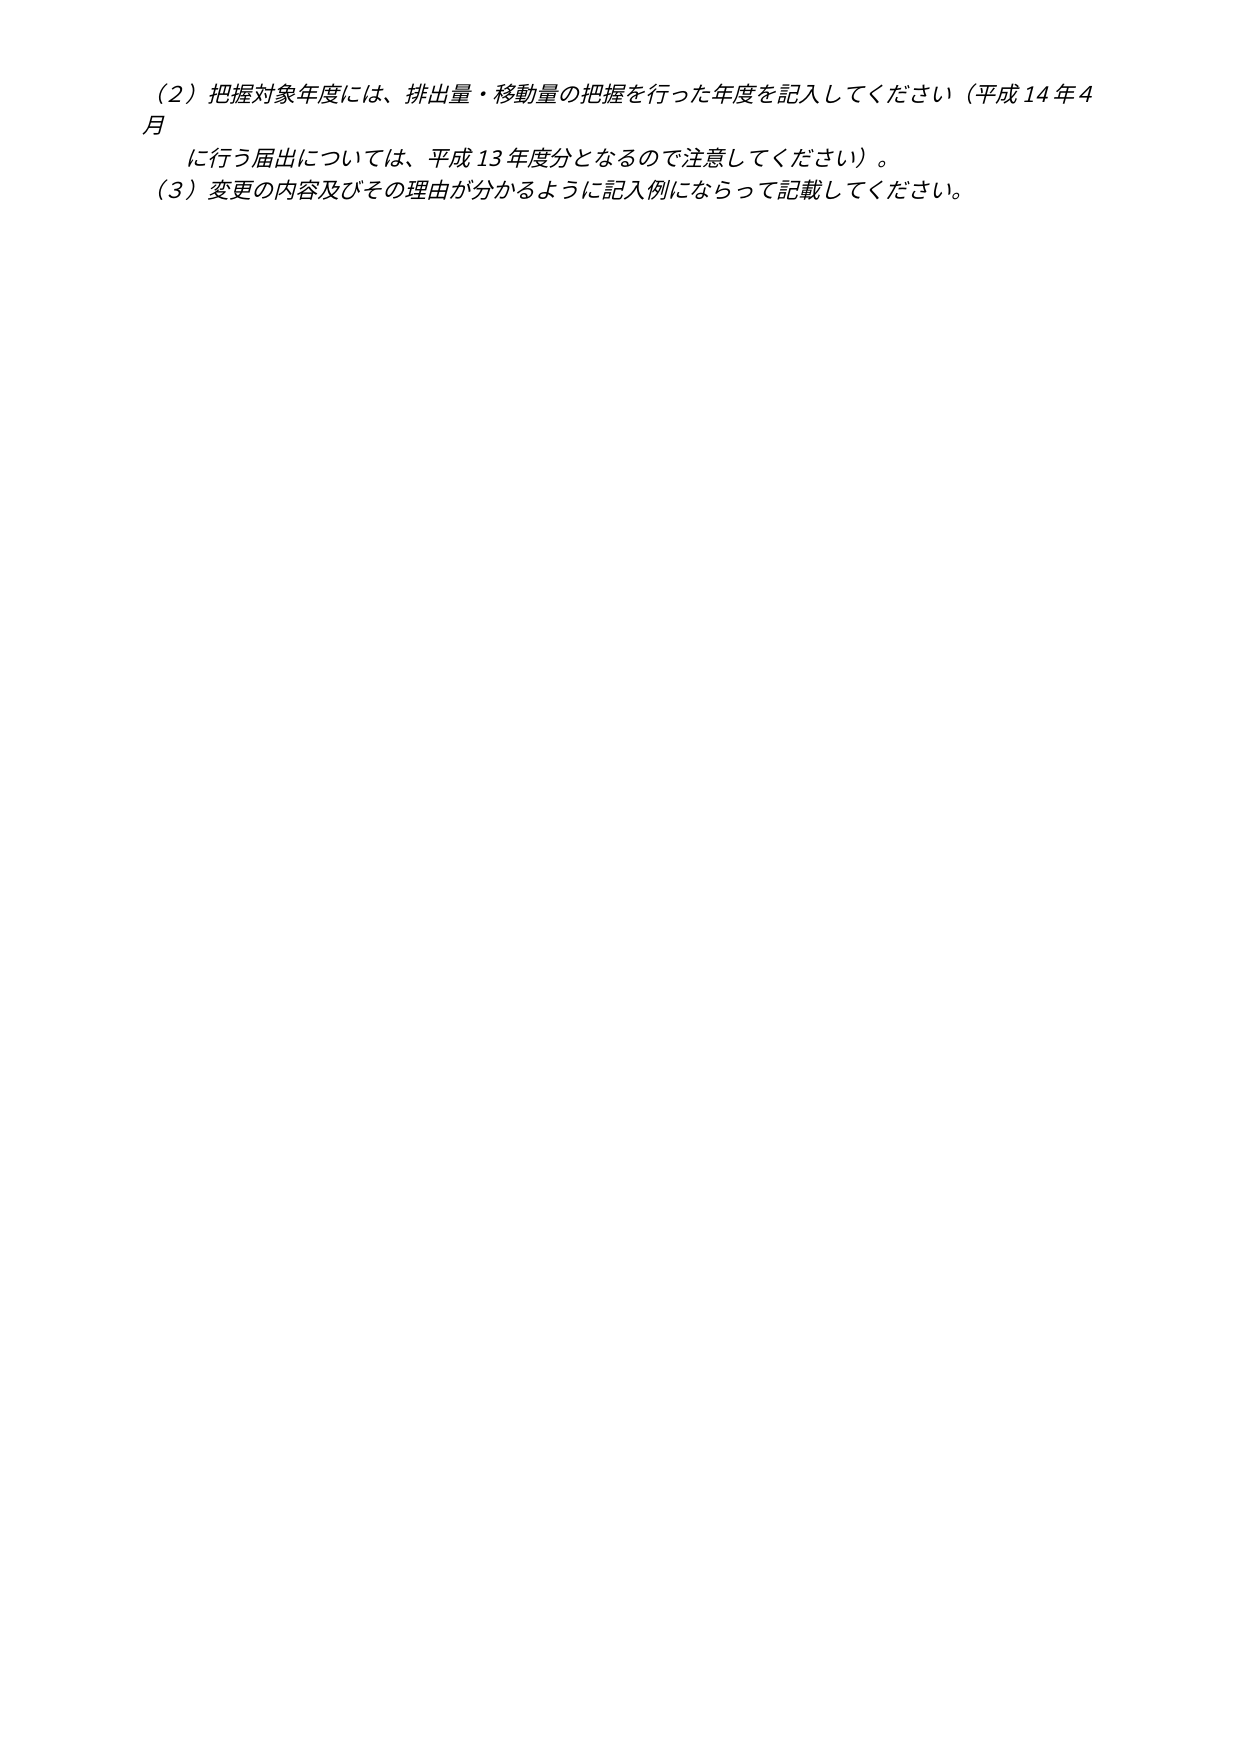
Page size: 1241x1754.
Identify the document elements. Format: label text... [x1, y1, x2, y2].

text （３）変更の内容及びその理由が分かるように記入例にならって記載してください。 [142, 173, 1116, 205]
text （２）把握対象年度には、排出量・移動量の把握を行った年度を記入してください（平成14年４月 [142, 77, 1116, 140]
text に行う届出については、平成13年度分となるので注意してください）。 [142, 141, 1116, 173]
